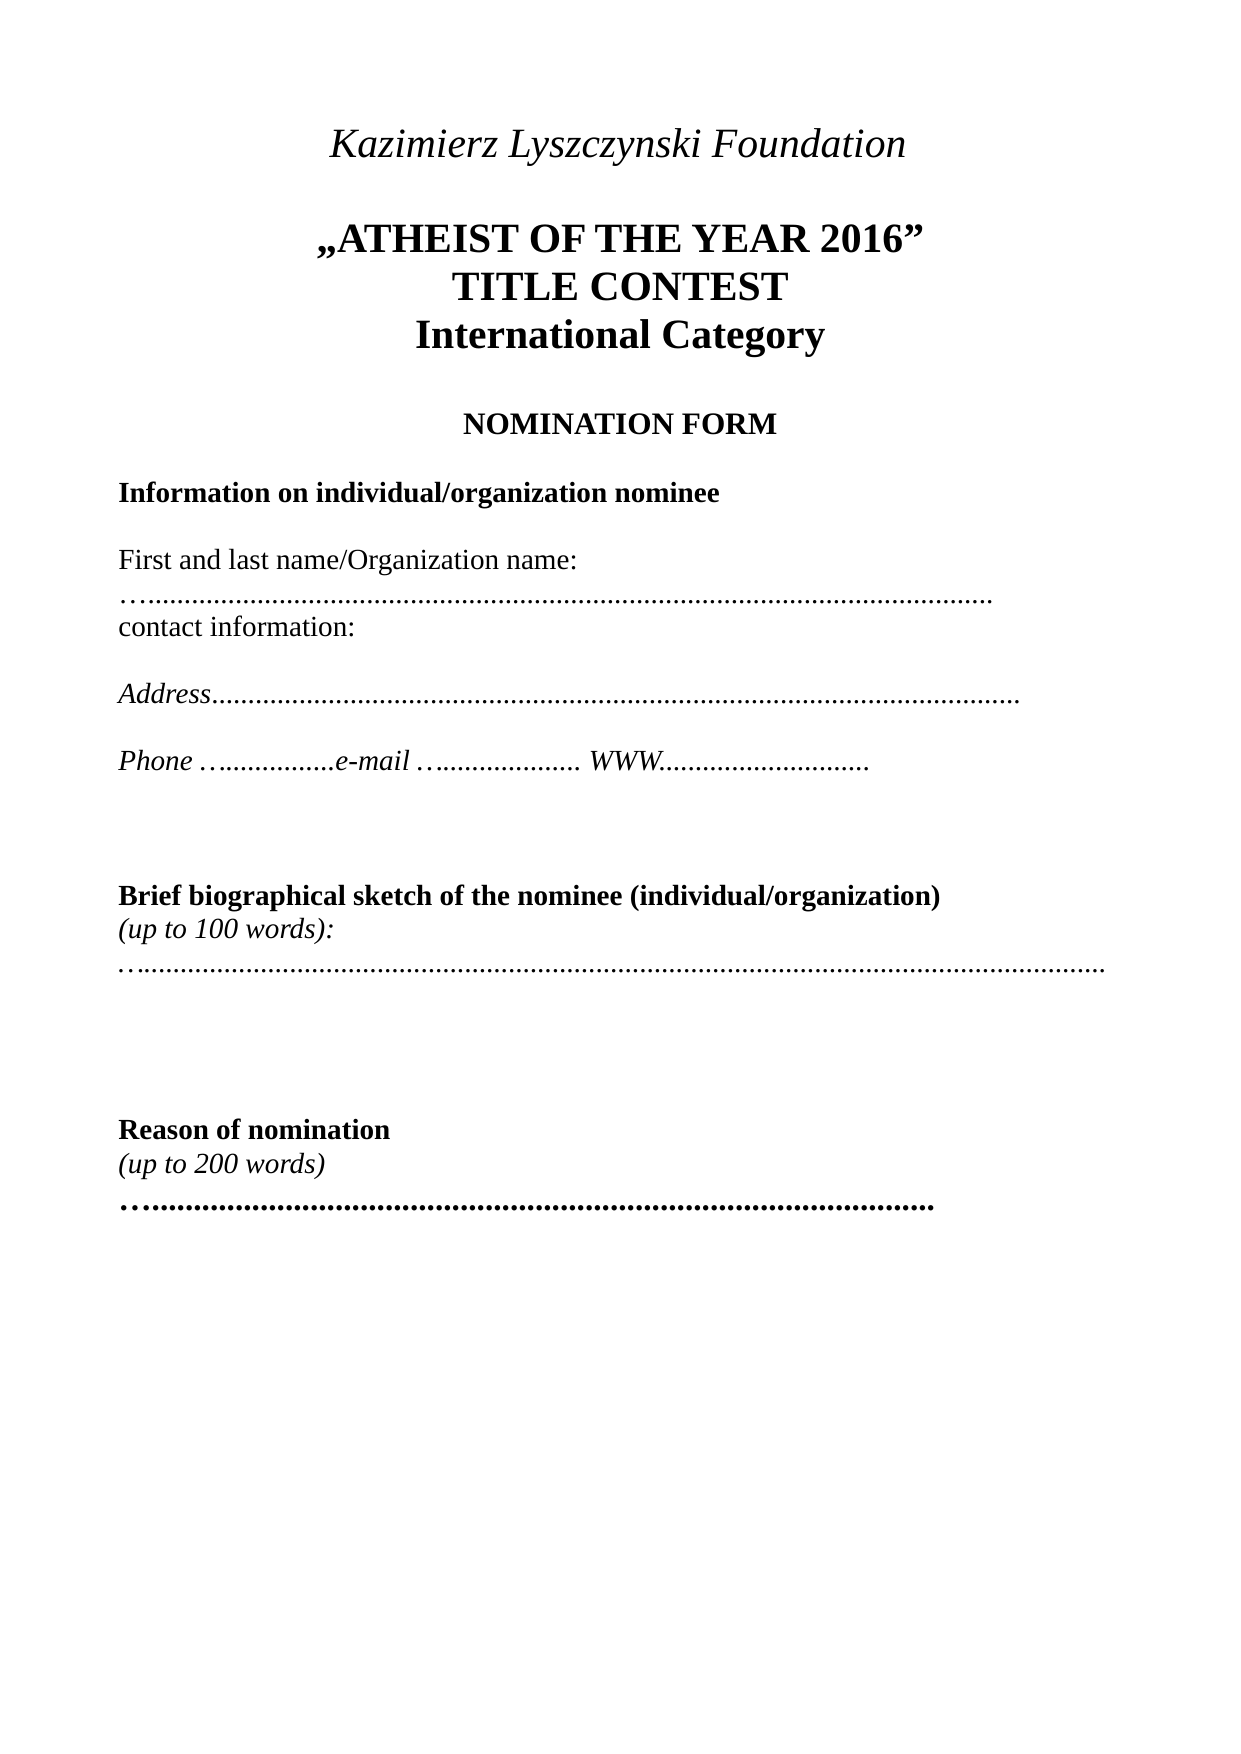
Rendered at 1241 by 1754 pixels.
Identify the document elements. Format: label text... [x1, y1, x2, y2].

text Address............................................................................................................... [118, 676, 1122, 710]
text „ATHEIST OF THE YEAR 2016” [118, 214, 1122, 262]
text contact information: [118, 609, 1122, 643]
text Brief biographical sketch of the nominee (individual/organization) [118, 878, 1122, 911]
text (up to 200 words) [118, 1146, 1122, 1179]
text Reason of nomination [118, 1112, 1122, 1146]
text ….................................................................................................................... [118, 576, 1122, 609]
text Kazimierz Lyszczynski Foundation [118, 118, 1122, 166]
text ….............................................................................................. [118, 1179, 1122, 1218]
text ….................................................................................................................................... [118, 945, 1122, 978]
text International Category [118, 310, 1122, 358]
text First and last name/Organization name: [118, 542, 1122, 576]
text TITLE CONTEST [118, 262, 1122, 310]
text Phone …...............e-mail …................... WWW............................. [118, 743, 1122, 777]
text Information on individual/organization nominee [118, 475, 1122, 509]
text (up to 100 words): [118, 911, 1122, 945]
text NOMINATION FORM [118, 406, 1122, 442]
